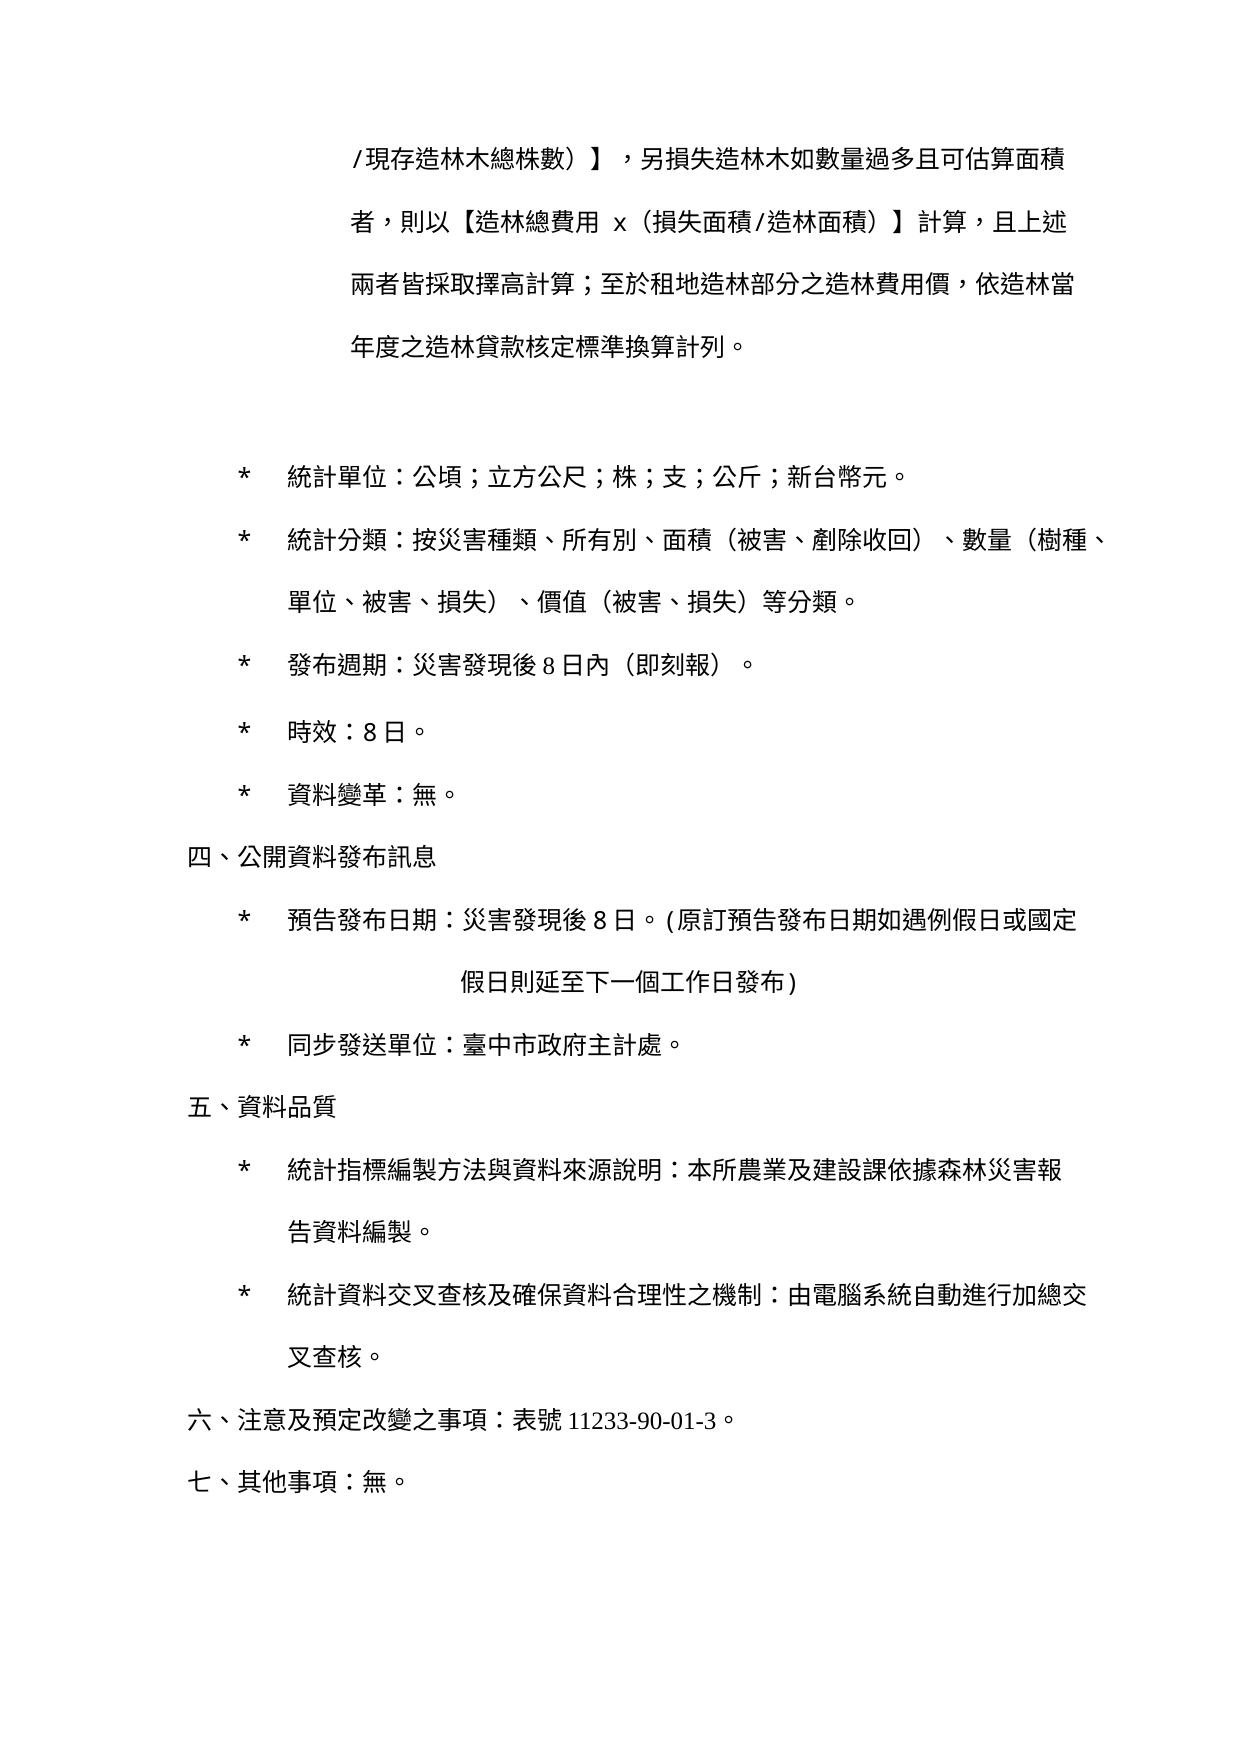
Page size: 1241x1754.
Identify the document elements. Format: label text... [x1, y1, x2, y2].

text 四、公開資料發布訊息 [187, 814, 1087, 877]
list 統計指標編製方法與資料來源說明：本所農業及建設課依據森林災害報告資料編製。 [237, 1127, 1087, 1252]
list 預告發布日期：災害發現後8日。(原訂預告發布日期如遇例假日或國定假日則延至下一個工作日發布) [237, 877, 1087, 1002]
list 統計單位：公頃；立方公尺；株；支；公斤；新台幣元。 [237, 434, 1087, 497]
list 統計資料交叉查核及確保資料合理性之機制：由電腦系統自動進行加總交叉查核。 [237, 1252, 1087, 1377]
text 七、其他事項：無。 [187, 1439, 1087, 1502]
list 統計分類：按災害種類、所有別、面積（被害、剷除收回）、數量（樹種、單位、被害、損失）、價值（被害、損失）等分類。 [237, 497, 1087, 622]
list 同步發送單位：臺中市政府主計處。 [237, 1002, 1087, 1064]
text 六、注意及預定改變之事項：表號11233-90-01-3。 [187, 1377, 1087, 1439]
text 五、資料品質 [187, 1064, 1087, 1127]
list 發布週期：災害發現後8日內（即刻報）。 [237, 622, 1087, 684]
list 資料變革：無。 [237, 752, 1087, 814]
text /現存造林木總株數）】，另損失造林木如數量過多且可估算面積者，則以【造林總費用 x（損失面積/造林面積）】計算，且上述兩者皆採取擇高計算；至於租地造林部分之造林費用價，依造林當年度之造林貸款核定標準換算計列。 [290, 116, 1087, 366]
list 時效：8日。 [237, 689, 1087, 752]
